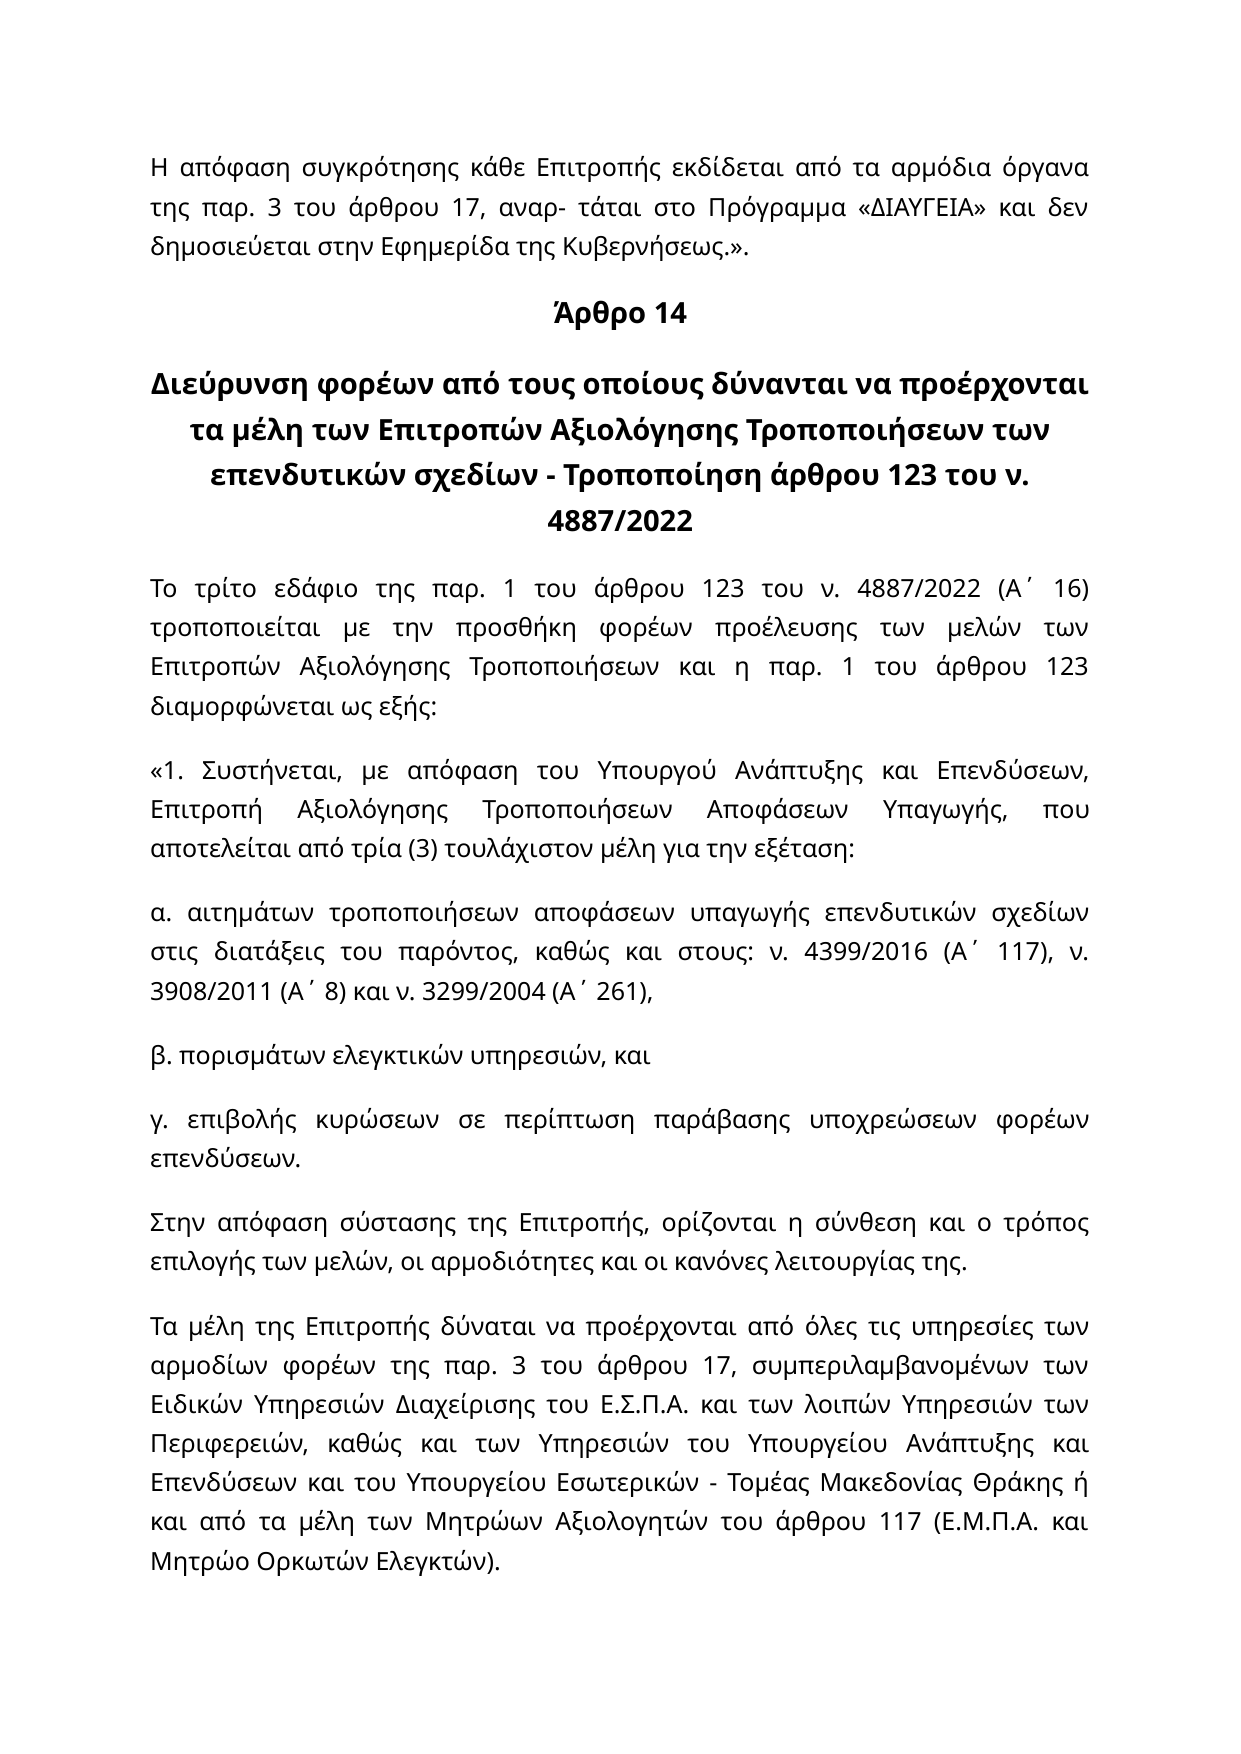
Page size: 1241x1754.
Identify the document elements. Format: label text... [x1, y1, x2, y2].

subtitle Άρθρο 14 [150, 292, 1090, 332]
text Στην απόφαση σύστασης της Επιτροπής, ορίζονται η σύνθεση και ο τρόπος επιλογής των μελών, οι αρμοδιότητες και οι κανόνες λειτουργίας της. [150, 1205, 1090, 1278]
subtitle Διεύρυνση φορέων από τους οποίους δύνανται να προέρχονται τα μέλη των Επιτροπών Αξιολόγησης Τροποποιήσεων των επενδυτικών σχεδίων - Τροποποίηση άρθρου 123 του ν. 4887/2022 [150, 363, 1090, 540]
text β. πορισμάτων ελεγκτικών υπηρεσιών, και [150, 1037, 1090, 1071]
text Η απόφαση συγκρότησης κάθε Επιτροπής εκδίδεται από τα αρμόδια όργανα της παρ. 3 του άρθρου 17, αναρ- τάται στο Πρόγραμμα «ΔΙΑΥΓΕΙΑ» και δεν δημοσιεύεται στην Εφημερίδα της Κυβερνήσεως.». [150, 150, 1090, 262]
text γ. επιβολής κυρώσεων σε περίπτωση παράβασης υποχρεώσεων φορέων επενδύσεων. [150, 1101, 1090, 1175]
text Το τρίτο εδάφιο της παρ. 1 του άρθρου 123 του ν. 4887/2022 (Α΄ 16) τροποποιείται με την προσθήκη φορέων προέλευσης των μελών των Επιτροπών Αξιολόγησης Τροποποιήσεων και η παρ. 1 του άρθρου 123 διαμορφώνεται ως εξής: [150, 571, 1090, 722]
text α. αιτημάτων τροποποιήσεων αποφάσεων υπαγωγής επενδυτικών σχεδίων στις διατάξεις του παρόντος, καθώς και στους: ν. 4399/2016 (Α΄ 117), ν. 3908/2011 (Α΄ 8) και ν. 3299/2004 (Α΄ 261), [150, 895, 1090, 1007]
text Τα μέλη της Επιτροπής δύναται να προέρχονται από όλες τις υπηρεσίες των αρμοδίων φορέων της παρ. 3 του άρθρου 17, συμπεριλαμβανομένων των Ειδικών Υπηρεσιών Διαχείρισης του Ε.Σ.Π.Α. και των λοιπών Υπηρεσιών των Περιφερειών, καθώς και των Υπηρεσιών του Υπουργείου Ανάπτυξης και Επενδύσεων και του Υπουργείου Εσωτερικών - Τομέας Μακεδονίας Θράκης ή και από τα μέλη των Μητρώων Αξιολογητών του άρθρου 117 (Ε.Μ.Π.Α. και Μητρώο Ορκωτών Ελεγκτών). [150, 1308, 1090, 1577]
text «1. Συστήνεται, με απόφαση του Υπουργού Ανάπτυξης και Επενδύσεων, Επιτροπή Αξιολόγησης Τροποποιήσεων Αποφάσεων Υπαγωγής, που αποτελείται από τρία (3) τουλάχιστον μέλη για την εξέταση: [150, 752, 1090, 865]
